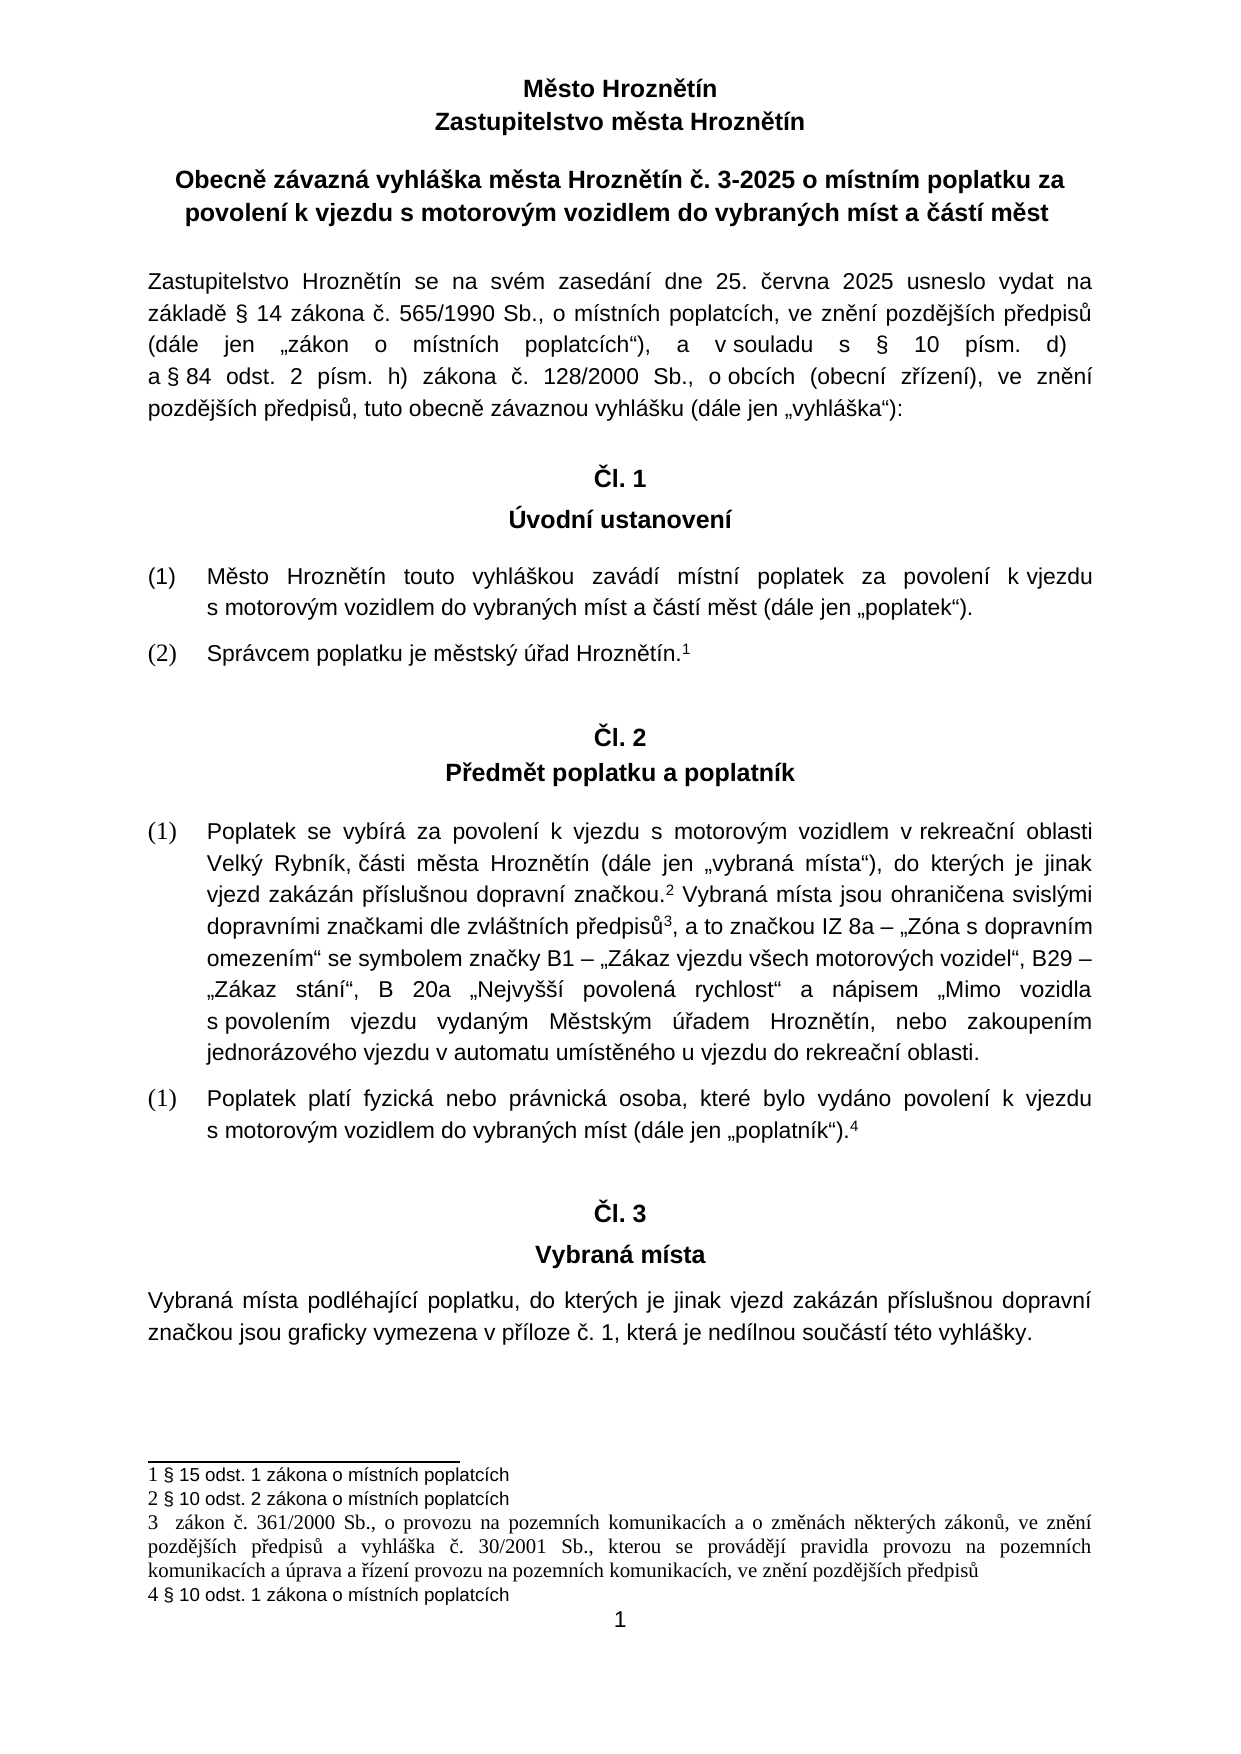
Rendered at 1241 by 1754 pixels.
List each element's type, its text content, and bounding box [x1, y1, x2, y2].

list § 10 odst. 2 zákona o místních poplatcích [148, 1486, 1093, 1510]
subtitle Zastupitelstvo Hroznětín se na svém zasedání dne 25. června 2025 usneslo vydat na základě § 14 zákona č. 565/1990 Sb., o místních poplatcích, ve znění pozdějších předpisů (dále jen „zákon o místních poplatcích“), a v souladu s § 10 písm. d) a § 84 odst. 2 písm. h) zákona č. 128/2000 Sb., o obcích (obecní zřízení), ve znění pozdějších předpisů, tuto obecně závaznou vyhlášku (dále jen „vyhláška“): [148, 268, 1093, 421]
list § 15 odst. 1 zákona o místních poplatcích [148, 1462, 1093, 1486]
text Vybraná místa podléhající poplatku, do kterých je jinak vjezd zakázán příslušnou dopravní značkou jsou graficky vymezena v příloze č. 1, která je nedílnou součástí této vyhlášky. [148, 1287, 1093, 1345]
list Poplatek se vybírá za povolení k vjezdu s motorovým vozidlem v rekreační oblasti Velký Rybník, části města Hroznětín (dále jen „vybraná místa“), do kterých je jinak vjezd zakázán příslušnou dopravní značkou. Vybraná místa jsou ohraničena svislými dopravními značkami dle zvláštních předpisů, a to značkou IZ 8a – „Zóna s dopravním omezením“ se symbolem značky B1 – „Zákaz vjezdu všech motorových vozidel“, B29 – „Zákaz stání“, B 20a „Nejvyšší povolená rychlost“ a nápisem „Mimo vozidla s povolením vjezdu vydaným Městským úřadem Hroznětín, nebo zakoupením jednorázového vjezdu v automatu umístěného u vjezdu do rekreační oblasti. [148, 816, 1093, 1066]
text Město Hroznětín Zastupitelstvo města Hroznětín [148, 74, 1093, 136]
text Obecně závazná vyhláška města Hroznětín č. 3-2025 o místním poplatku za povolení k vjezdu s motorovým vozidlem do vybraných míst a částí měst [148, 165, 1093, 227]
text Vybraná místa [148, 1240, 1093, 1269]
text Úvodní ustanovení [148, 505, 1093, 534]
list Město Hroznětín touto vyhláškou zavádí místní poplatek za povolení k vjezdu s motorovým vozidlem do vybraných míst a částí měst (dále jen „poplatek“). [148, 563, 1093, 621]
text Čl. 2 [148, 723, 1093, 752]
list § 10 odst. 1 zákona o místních poplatcích [148, 1582, 1093, 1606]
text Čl. 1 [148, 464, 1093, 492]
list Poplatek platí fyzická nebo právnická osoba, které bylo vydáno povolení k vjezdu s motorovým vozidlem do vybraných míst (dále jen „poplatník“). [148, 1083, 1093, 1143]
list Správcem poplatku je městský úřad Hroznětín. [148, 638, 1093, 667]
list zákon č. 361/2000 Sb., o provozu na pozemních komunikacích a o změnách některých zákonů, ve znění pozdějších předpisů a vyhláška č. 30/2001 Sb., kterou se provádějí pravidla provozu na pozemních komunikacích a úprava a řízení provozu na pozemních komunikacích, ve znění pozdějších předpisů [148, 1510, 1093, 1582]
text Předmět poplatku a poplatník [148, 758, 1093, 787]
text Čl. 3 [148, 1199, 1093, 1227]
